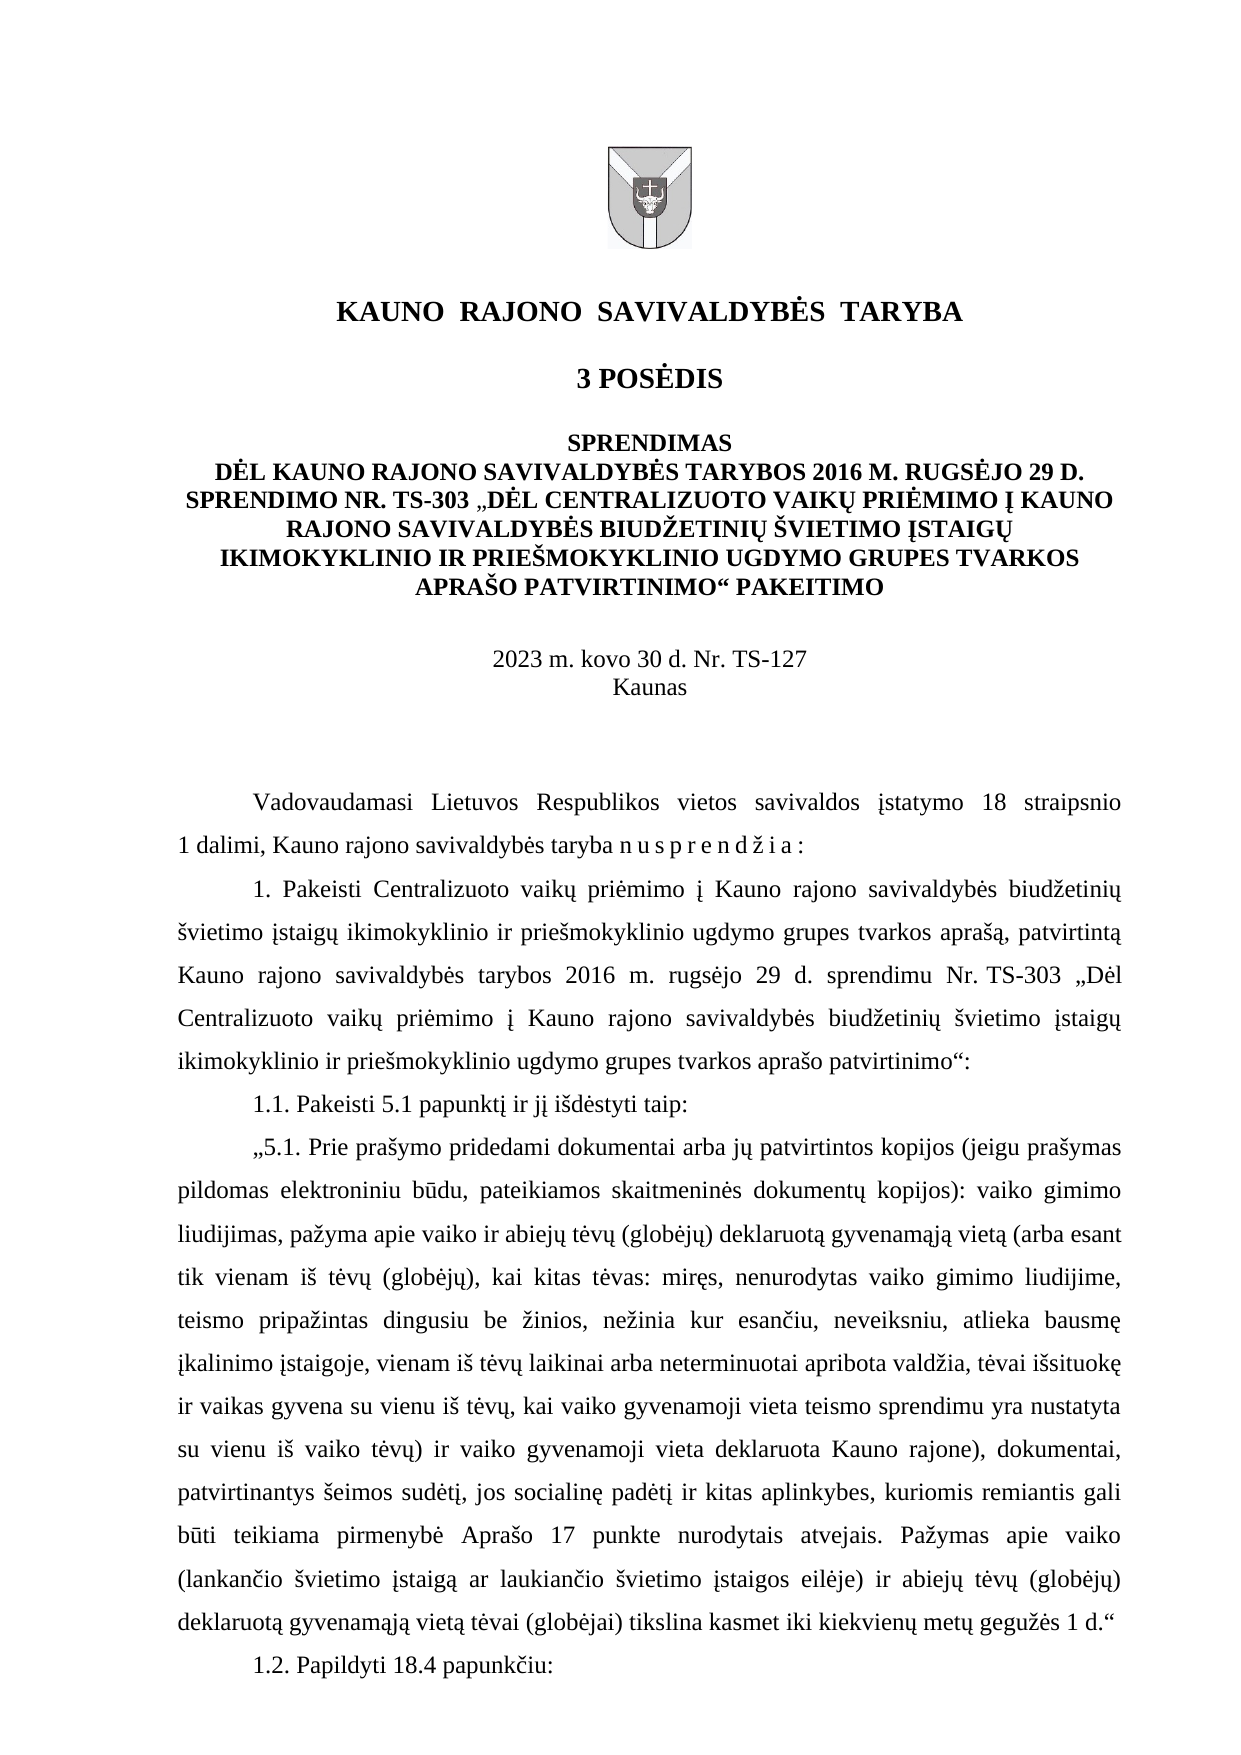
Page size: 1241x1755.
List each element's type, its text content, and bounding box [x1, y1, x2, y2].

text 1.2. Papildyti 18.4 papunkčiu: [177, 1650, 1122, 1679]
text „5.1. Prie prašymo pridedami dokumentai arba jų patvirtintos kopijos (jeigu prašymas pildomas elektroniniu būdu, pateikiamos skaitmeninės dokumentų kopijos): vaiko gimimo liudijimas, pažyma apie vaiko ir abiejų tėvų (globėjų) deklaruotą gyvenamąją vietą (arba esant tik vienam iš tėvų (globėjų), kai kitas tėvas: miręs, nenurodytas vaiko gimimo liudijime, teismo pripažintas dingusiu be žinios, nežinia kur esančiu, neveiksniu, atlieka bausmę įkalinimo įstaigoje, vienam iš tėvų laikinai arba neterminuotai apribota valdžia, tėvai išsituokę ir vaikas gyvena su vienu iš tėvų, kai vaiko gyvenamoji vieta teismo sprendimu yra nustatyta su vienu iš vaiko tėvų) ir vaiko gyvenamoji vieta deklaruota Kauno rajone), dokumentai, patvirtinantys šeimos sudėtį, jos socialinę padėtį ir kitas aplinkybes, kuriomis remiantis gali būti teikiama pirmenybė Aprašo 17 punkte nurodytais atvejais. Pažymas apie vaiko (lankančio švietimo įstaigą ar laukiančio švietimo įstaigos eilėje) ir abiejų tėvų (globėjų) deklaruotą gyvenamąją vietą tėvai (globėjai) tikslina kasmet iki kiekvienų metų gegužės 1 d.“ [177, 1132, 1122, 1636]
text 1.1. Pakeisti 5.1 papunktį ir jį išdėstyti taip: [177, 1089, 1122, 1118]
text DĖL KAUNO RAJONO SAVIVALDYBĖS TARYBOS 2016 M. RUGSĖJO 29 D. SPRENDIMO NR. TS-303 „DĖL CENTRALIZUOTO VAIKŲ PRIĖMIMO Į KAUNO RAJONO SAVIVALDYBĖS BIUDŽETINIŲ ŠVIETIMO ĮSTAIGŲ IKIMOKYKLINIO IR PRIEŠMOKYKLINIO UGDYMO GRUPES TVARKOS APRAŠO PATVIRTINIMO“ PAKEITIMO [177, 457, 1122, 601]
text Kaunas [177, 672, 1122, 701]
text 1. Pakeisti Centralizuoto vaikų priėmimo į Kauno rajono savivaldybės biudžetinių švietimo įstaigų ikimokyklinio ir priešmokyklinio ugdymo grupes tvarkos aprašą, patvirtintą Kauno rajono savivaldybės tarybos 2016 m. rugsėjo 29 d. sprendimu Nr. TS-303 „Dėl Centralizuoto vaikų priėmimo į Kauno rajono savivaldybės biudžetinių švietimo įstaigų ikimokyklinio ir priešmokyklinio ugdymo grupes tvarkos aprašo patvirtinimo“: [177, 874, 1122, 1075]
text Vadovaudamasi Lietuvos Respublikos vietos savivaldos įstatymo 18 straipsnio 1 dalimi, Kauno rajono savivaldybės taryba nusprendžia: [177, 787, 1122, 859]
text 2023 m. kovo 30 d. Nr. TS-127 [177, 644, 1122, 672]
text SPRENDIMAS [177, 428, 1122, 457]
text 3 POSĖDIS [177, 361, 1122, 394]
text KAUNO RAJONO SAVIVALDYBĖS TARYBA [177, 294, 1122, 327]
